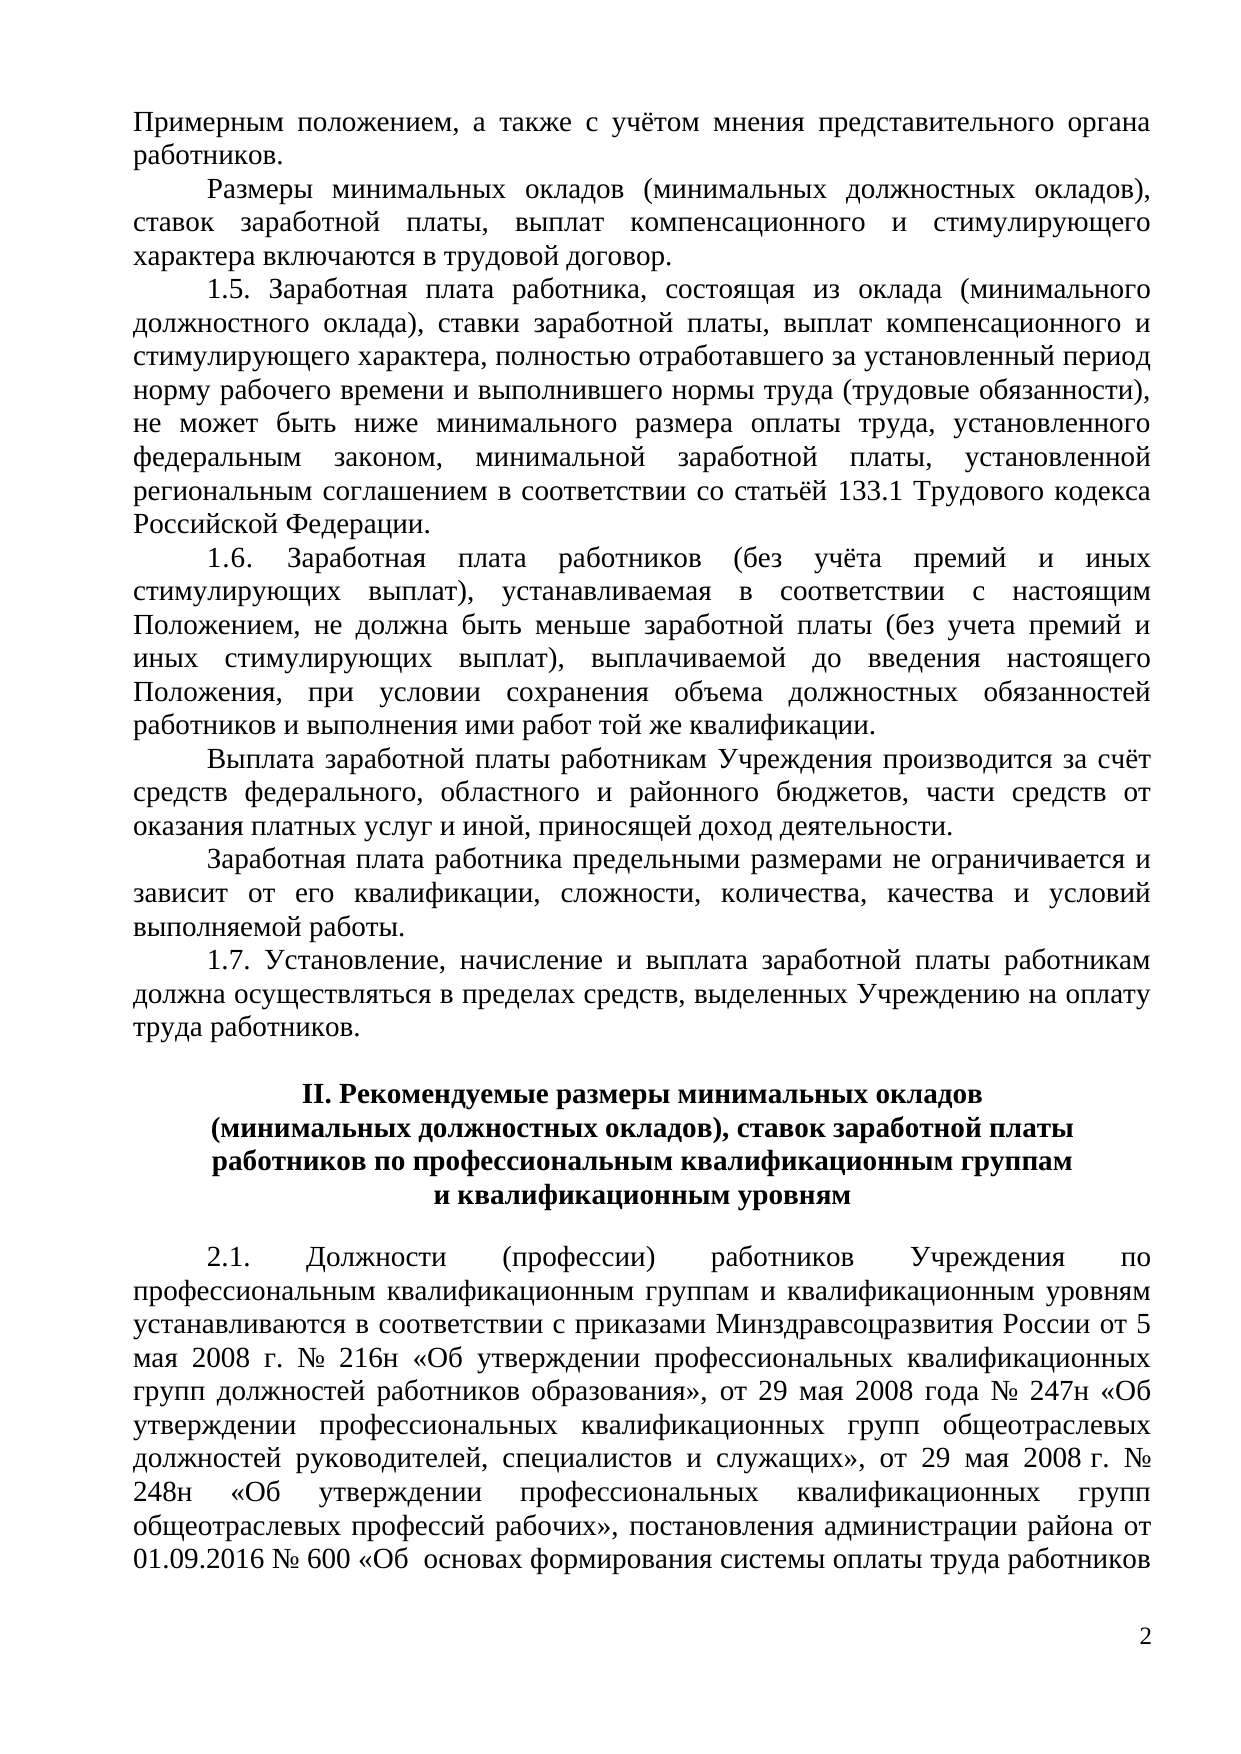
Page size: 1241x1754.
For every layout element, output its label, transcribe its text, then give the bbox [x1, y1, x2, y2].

text и квалификационным уровням [133, 1177, 1152, 1211]
text Примерным положением, а также с учётом мнения представительного органа работников. [133, 104, 1152, 171]
text (минимальных должностных окладов), ставок заработной платы работников по профессиональным квалификационным группам [133, 1110, 1152, 1177]
text Выплата заработной платы работникам Учреждения производится за счёт средств федерального, областного и районного бюджетов, части средств от оказания платных услуг и иной, приносящей доход деятельности. [133, 741, 1152, 842]
text II. Рекомендуемые размеры минимальных окладов [133, 1076, 1152, 1110]
text 1.7. Установление, начисление и выплата заработной платы работникам должна осуществляться в пределах средств, выделенных Учреждению на оплату труда работников. [133, 942, 1152, 1043]
text 2.1. Должности (профессии) работников Учреждения по профессиональным квалификационным группам и квалификационным уровням устанавливаются в соответствии с приказами Минздравсоцразвития России от 5 мая 2008 г. № 216н «Об утверждении профессиональных квалификационных групп должностей работников образования», от 29 мая 2008 года № 247н «Об утверждении профессиональных квалификационных групп общеотраслевых должностей руководителей, специалистов и служащих», от 29 мая 2008 г. № 248н «Об утверждении профессиональных квалификационных групп общеотраслевых профессий рабочих», постановления администрации района от 01.09.2016 № 600 «Об основах формирования системы оплаты труда работников [133, 1239, 1152, 1575]
text 1.6. Заработная плата работников (без учёта премий и иных стимулирующих выплат), устанавливаемая в соответствии с настоящим Положением, не должна быть меньше заработной платы (без учета премий и иных стимулирующих выплат), выплачиваемой до введения настоящего Положения, при условии сохранения объема должностных обязанностей работников и выполнения ими работ той же квалификации. [133, 540, 1152, 741]
text 1.5. Заработная плата работника, состоящая из оклада (минимального должностного оклада), ставки заработной платы, выплат компенсационного и стимулирующего характера, полностью отработавшего за установленный период норму рабочего времени и выполнившего нормы труда (трудовые обязанности), не может быть ниже минимального размера оплаты труда, установленного федеральным законом, минимальной заработной платы, установленной региональным соглашением в соответствии со статьёй 133.1 Трудового кодекса Российской Федерации. [133, 271, 1152, 540]
text Заработная плата работника предельными размерами не ограничивается и зависит от его квалификации, сложности, количества, качества и условий выполняемой работы. [133, 842, 1152, 942]
text Размеры минимальных окладов (минимальных должностных окладов), ставок заработной платы, выплат компенсационного и стимулирующего характера включаются в трудовой договор. [133, 171, 1152, 271]
